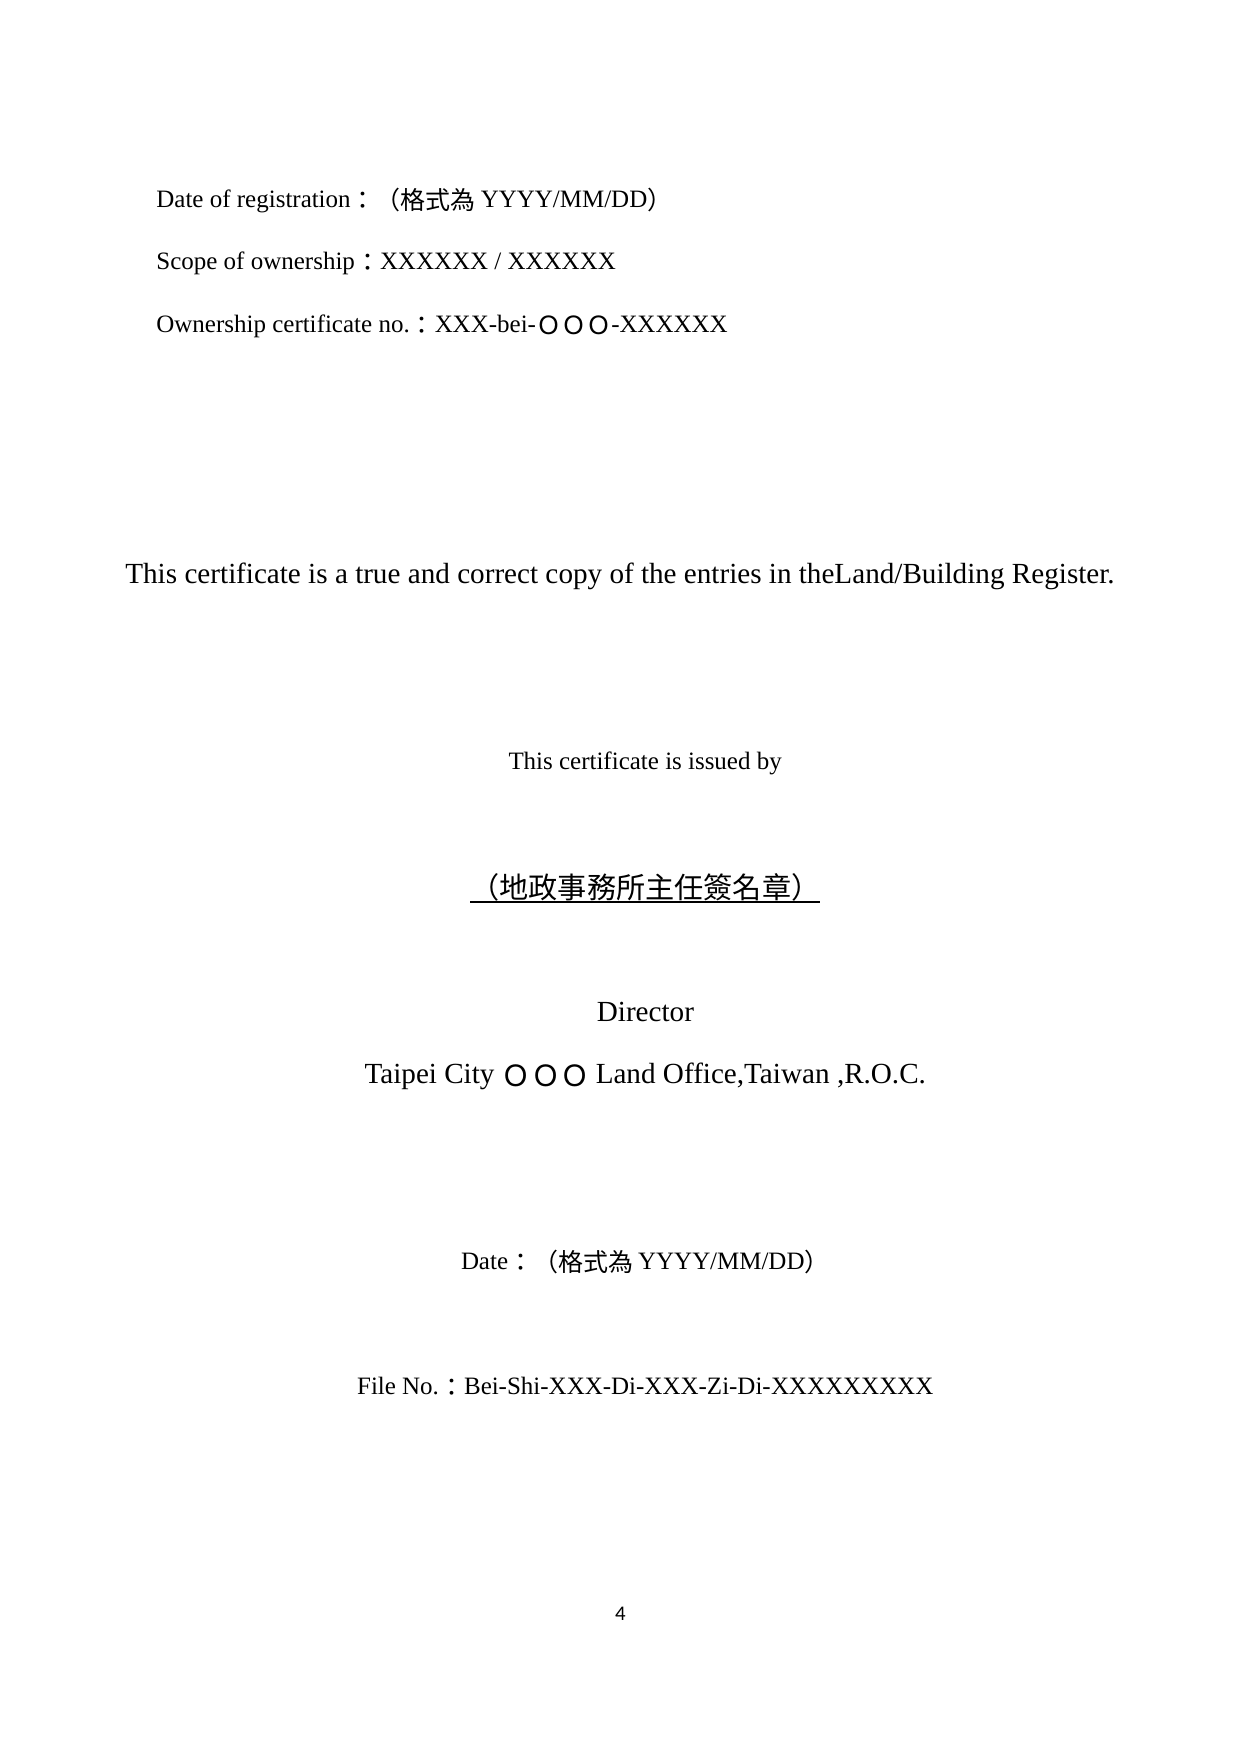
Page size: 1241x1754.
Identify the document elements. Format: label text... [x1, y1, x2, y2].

text Date of registration：（格式為YYYY/MM/DD） [125, 157, 1165, 219]
text Ownership certificate no.：XXX-bei-ＯＯＯ-XXXXXX [125, 282, 1165, 344]
text Director [125, 969, 1165, 1032]
text This certificate is issued by [125, 719, 1165, 782]
text Taipei City ＯＯＯ Land Office,Taiwan ,R.O.C. [125, 1032, 1165, 1094]
text （地政事務所主任簽名章） [125, 844, 1165, 907]
text Date：（格式為YYYY/MM/DD） [125, 1219, 1165, 1282]
text Scope of ownership：XXXXXX / XXXXXX [125, 219, 1165, 282]
text File No.：Bei-Shi-XXX-Di-XXX-Zi-Di-XXXXXXXXX [125, 1344, 1165, 1407]
text This certificate is a true and correct copy of the entries in theLand/Building Register. [75, 532, 1165, 594]
